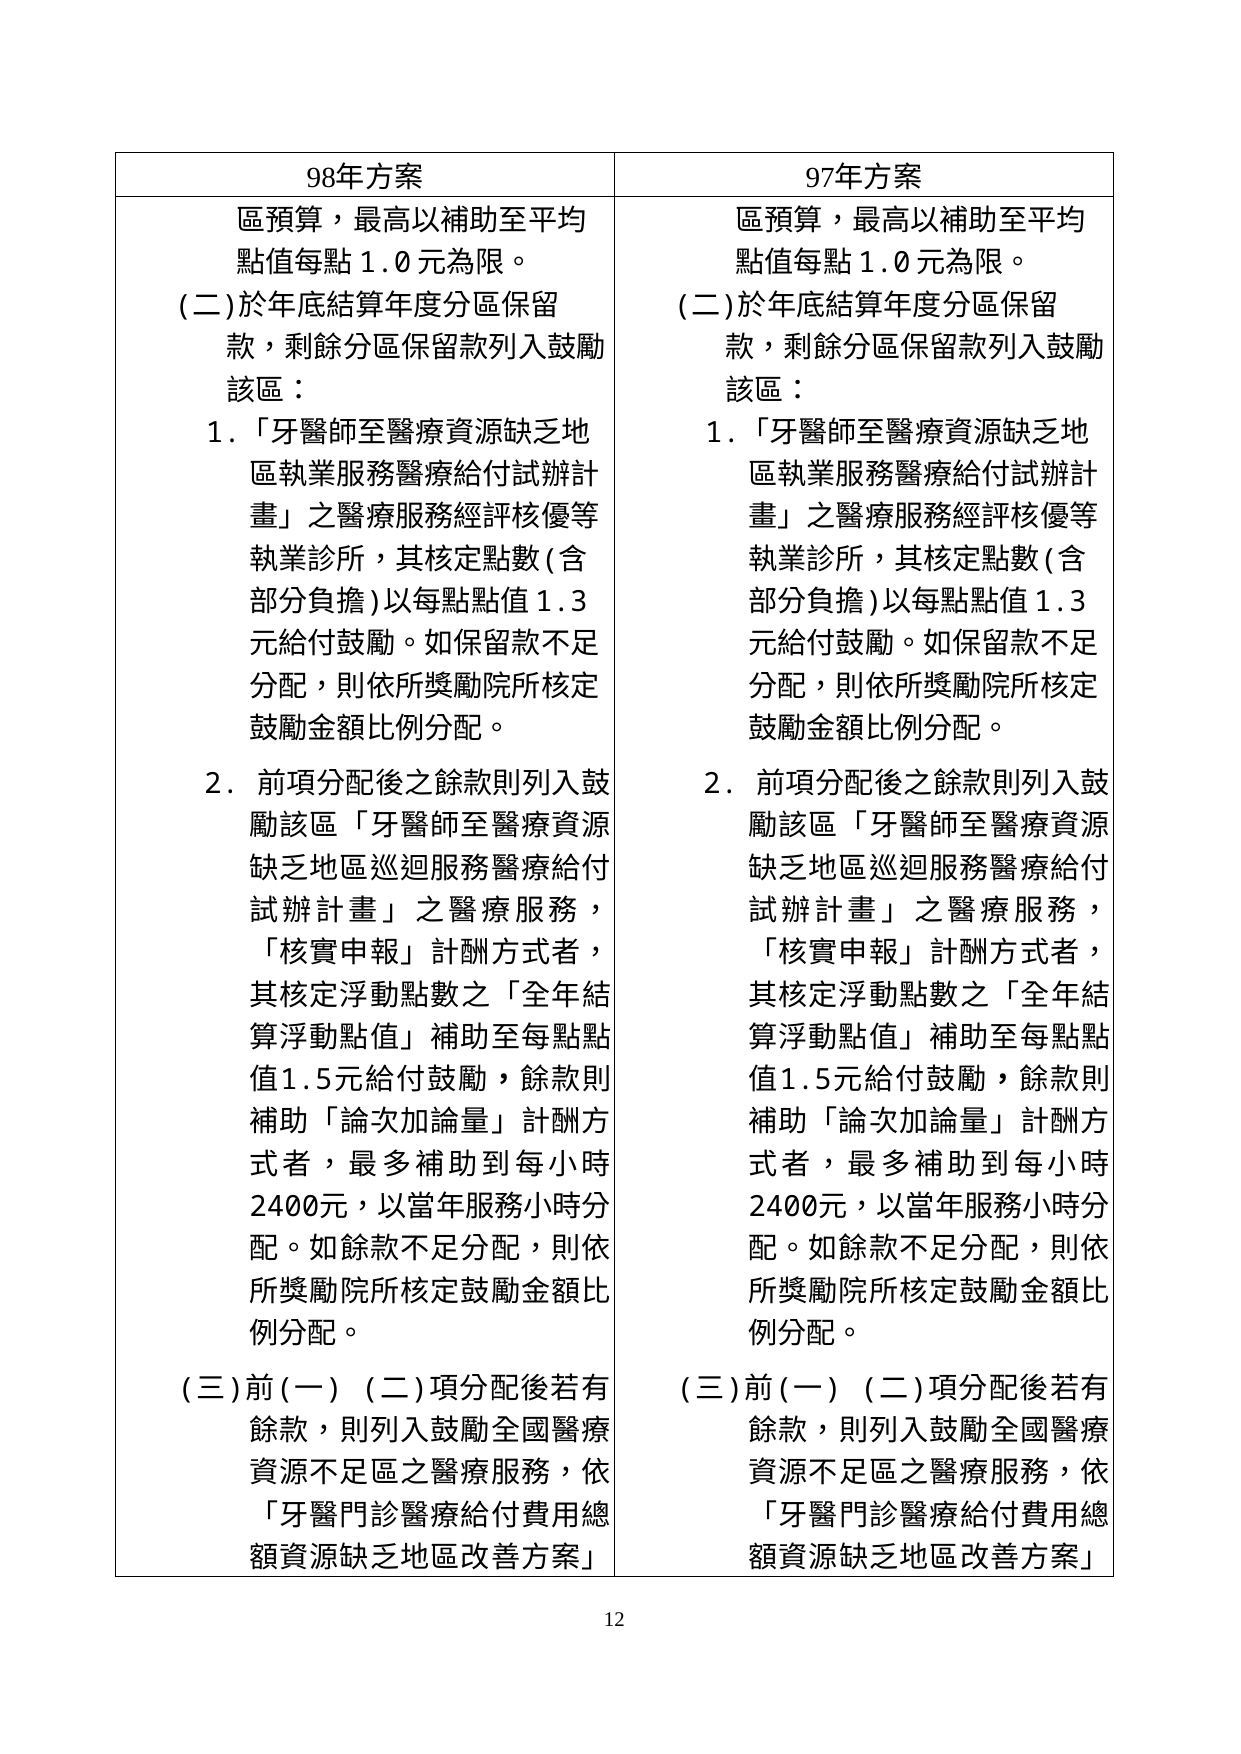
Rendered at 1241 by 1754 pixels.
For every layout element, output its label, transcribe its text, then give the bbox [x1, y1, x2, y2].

table_cell 區預算，最高以補助至平均點值每點1.0元為限。 (二)於年底結算年度分區保留款，剩餘分區保留款列入鼓勵該區： 1.「牙醫師至醫療資源缺乏地區執業服務醫療給付試辦計畫」之醫療服務經評核優等執業診所，其核定點數(含部分負擔)以每點點值1.3元給付鼓勵。如保留款不足分配，則依所獎勵院所核定鼓勵金額比例分配。 2. 前項分配後之餘款則列入鼓勵該區「牙醫師至醫療資源缺乏地區巡迴服務醫療給付試辦計畫」之醫療服務，「核實申報」計酬方式者，其核定浮動點數之「全年結算浮動點值」補助至每點點值1.5元給付鼓勵，餘款則補助「論次加論量」計酬方式者，最多補助到每小時2400元，以當年服務小時分配。如餘款不足分配，則依所獎勵院所核定鼓勵金額比例分配。 (三)前(一) (二)項分配後若有餘款，則列入鼓勵全國醫療資源不足區之醫療服務，依「牙醫門診醫療給付費用總額資源缺乏地區改善方案」 [116, 197, 614, 1576]
table_header 97年方案 [615, 153, 1113, 196]
table_cell 區預算，最高以補助至平均點值每點1.0元為限。 (二)於年底結算年度分區保留款，剩餘分區保留款列入鼓勵該區： 1.「牙醫師至醫療資源缺乏地區執業服務醫療給付試辦計畫」之醫療服務經評核優等執業診所，其核定點數(含部分負擔)以每點點值1.3元給付鼓勵。如保留款不足分配，則依所獎勵院所核定鼓勵金額比例分配。 2. 前項分配後之餘款則列入鼓勵該區「牙醫師至醫療資源缺乏地區巡迴服務醫療給付試辦計畫」之醫療服務，「核實申報」計酬方式者，其核定浮動點數之「全年結算浮動點值」補助至每點點值1.5元給付鼓勵，餘款則補助「論次加論量」計酬方式者，最多補助到每小時2400元，以當年服務小時分配。如餘款不足分配，則依所獎勵院所核定鼓勵金額比例分配。 (三)前(一) (二)項分配後若有餘款，則列入鼓勵全國醫療資源不足區之醫療服務，依「牙醫門診醫療給付費用總額資源缺乏地區改善方案」 [615, 197, 1113, 1576]
table_header 98年方案 [116, 153, 614, 196]
